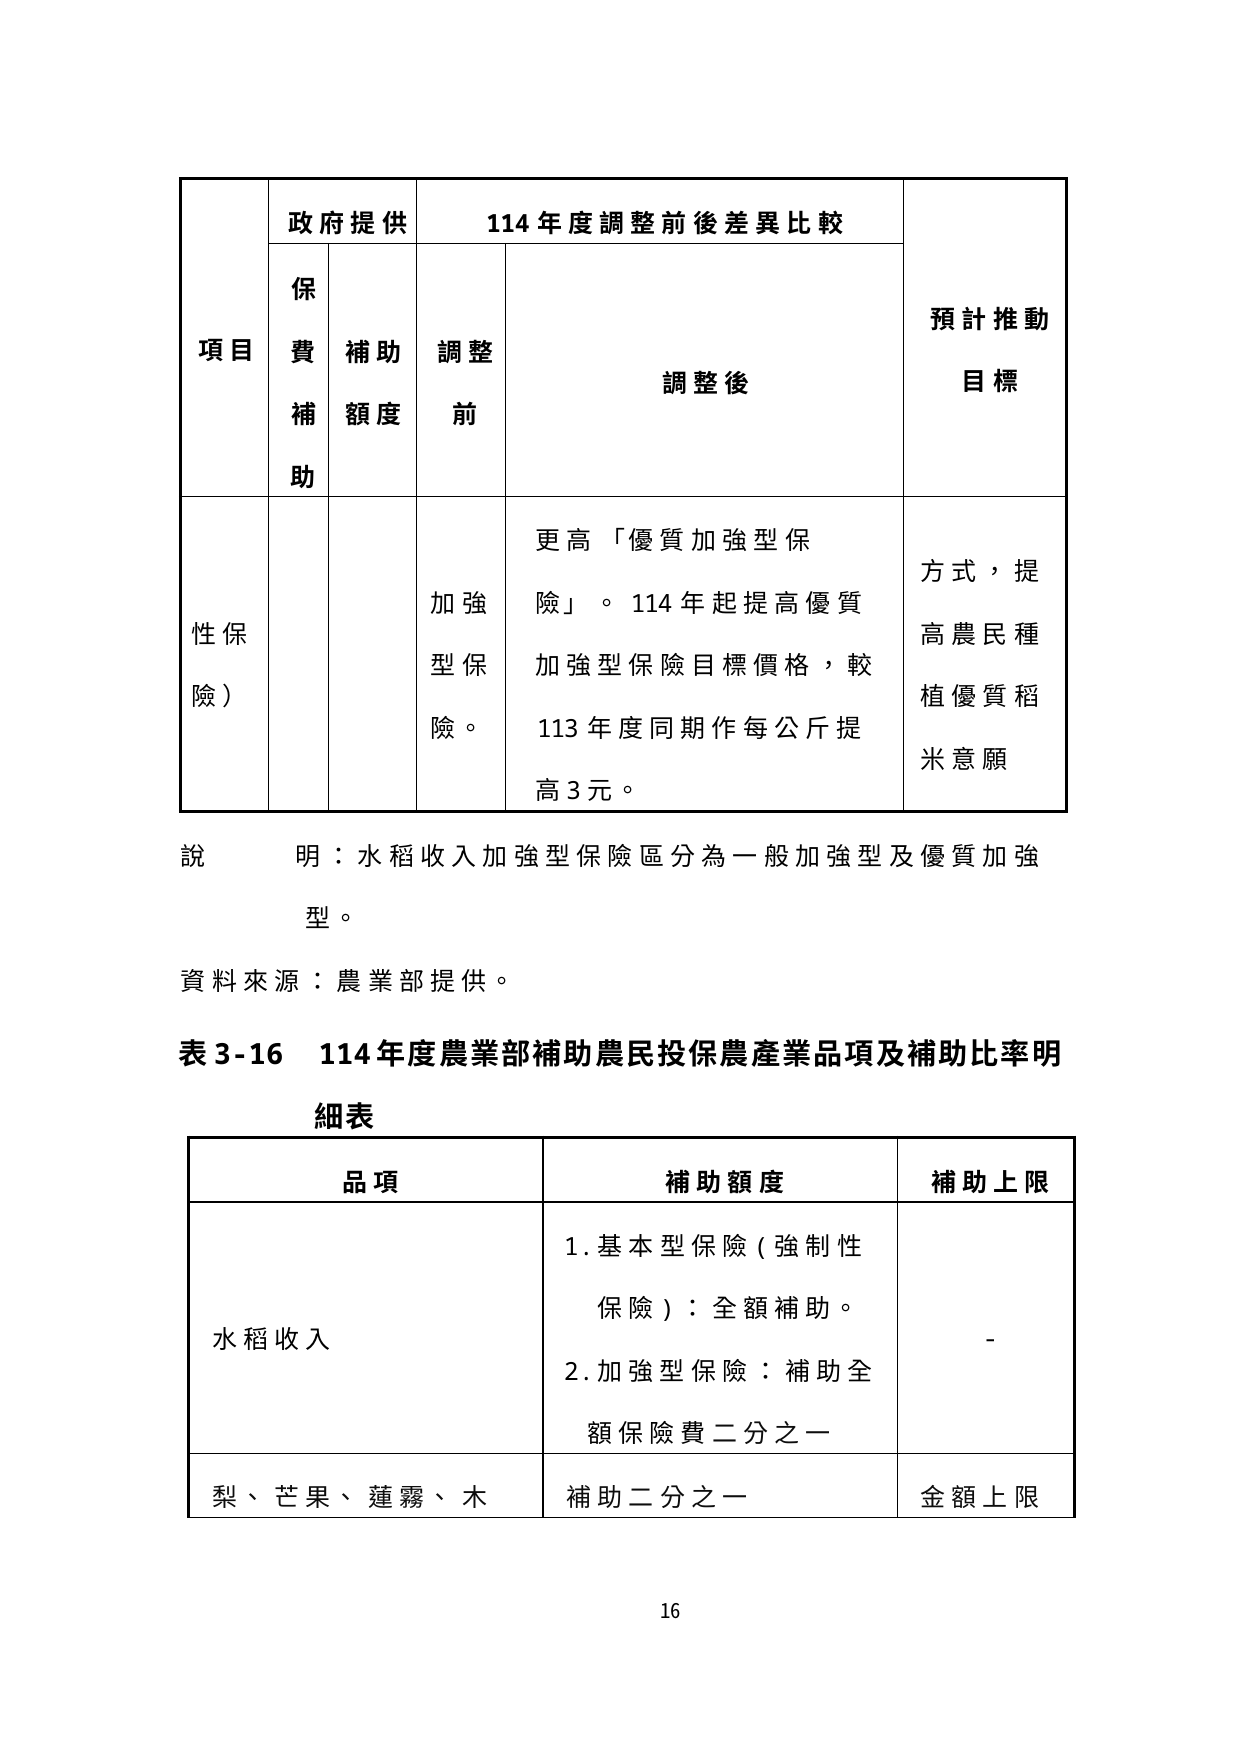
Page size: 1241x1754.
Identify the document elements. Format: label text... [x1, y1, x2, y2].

table_header 補助額度 [544, 1139, 897, 1201]
table_header 預計推動 目標 [904, 180, 1065, 496]
table_header 114年度調整前後差異比較 [417, 180, 903, 243]
table_header 項目 [182, 180, 268, 496]
table_cell 調整後 [506, 244, 903, 496]
table_cell 補助二分之一 [544, 1454, 897, 1517]
table_cell [269, 497, 328, 809]
table_cell 補助 額度 [329, 244, 416, 496]
table_cell 水稻收入 [190, 1203, 542, 1453]
table_header 政府提供 [269, 180, 416, 243]
table_cell 金額上限 [898, 1454, 1073, 1517]
table_cell 性保險） [182, 497, 268, 809]
table_cell 方式，提高農民種植優質稻米意願 [904, 497, 1065, 809]
table_cell 梨、芒果、蓮霧、木 [190, 1454, 542, 1517]
table_header 品項 [190, 1139, 542, 1201]
text 表3-16 114年度農業部補助農民投保農產業品項及補助比率明細表 [177, 1011, 1063, 1136]
table_cell 更高「優質加強型保險」。114年起提高優質加強型保險目標價格，較113年度同期作每公斤提高3元。 [506, 497, 903, 809]
table_header 補助上限 [898, 1139, 1073, 1201]
table_cell 加強型保險。 [417, 497, 505, 809]
table_cell 1.基本型保險(強制性保險)：全額補助。 2.加強型保險：補助全額保險費二分之一 [544, 1203, 897, 1453]
table_cell 調整前 [417, 244, 505, 496]
text 資料來源：農業部提供。 [177, 938, 1063, 1000]
text 說 明：水稻收入加強型保險區分為一般加強型及優質加強型。 [177, 813, 1063, 938]
table_cell [329, 497, 416, 809]
table_cell - [898, 1203, 1073, 1453]
table_cell 保費 補助 [269, 244, 328, 496]
